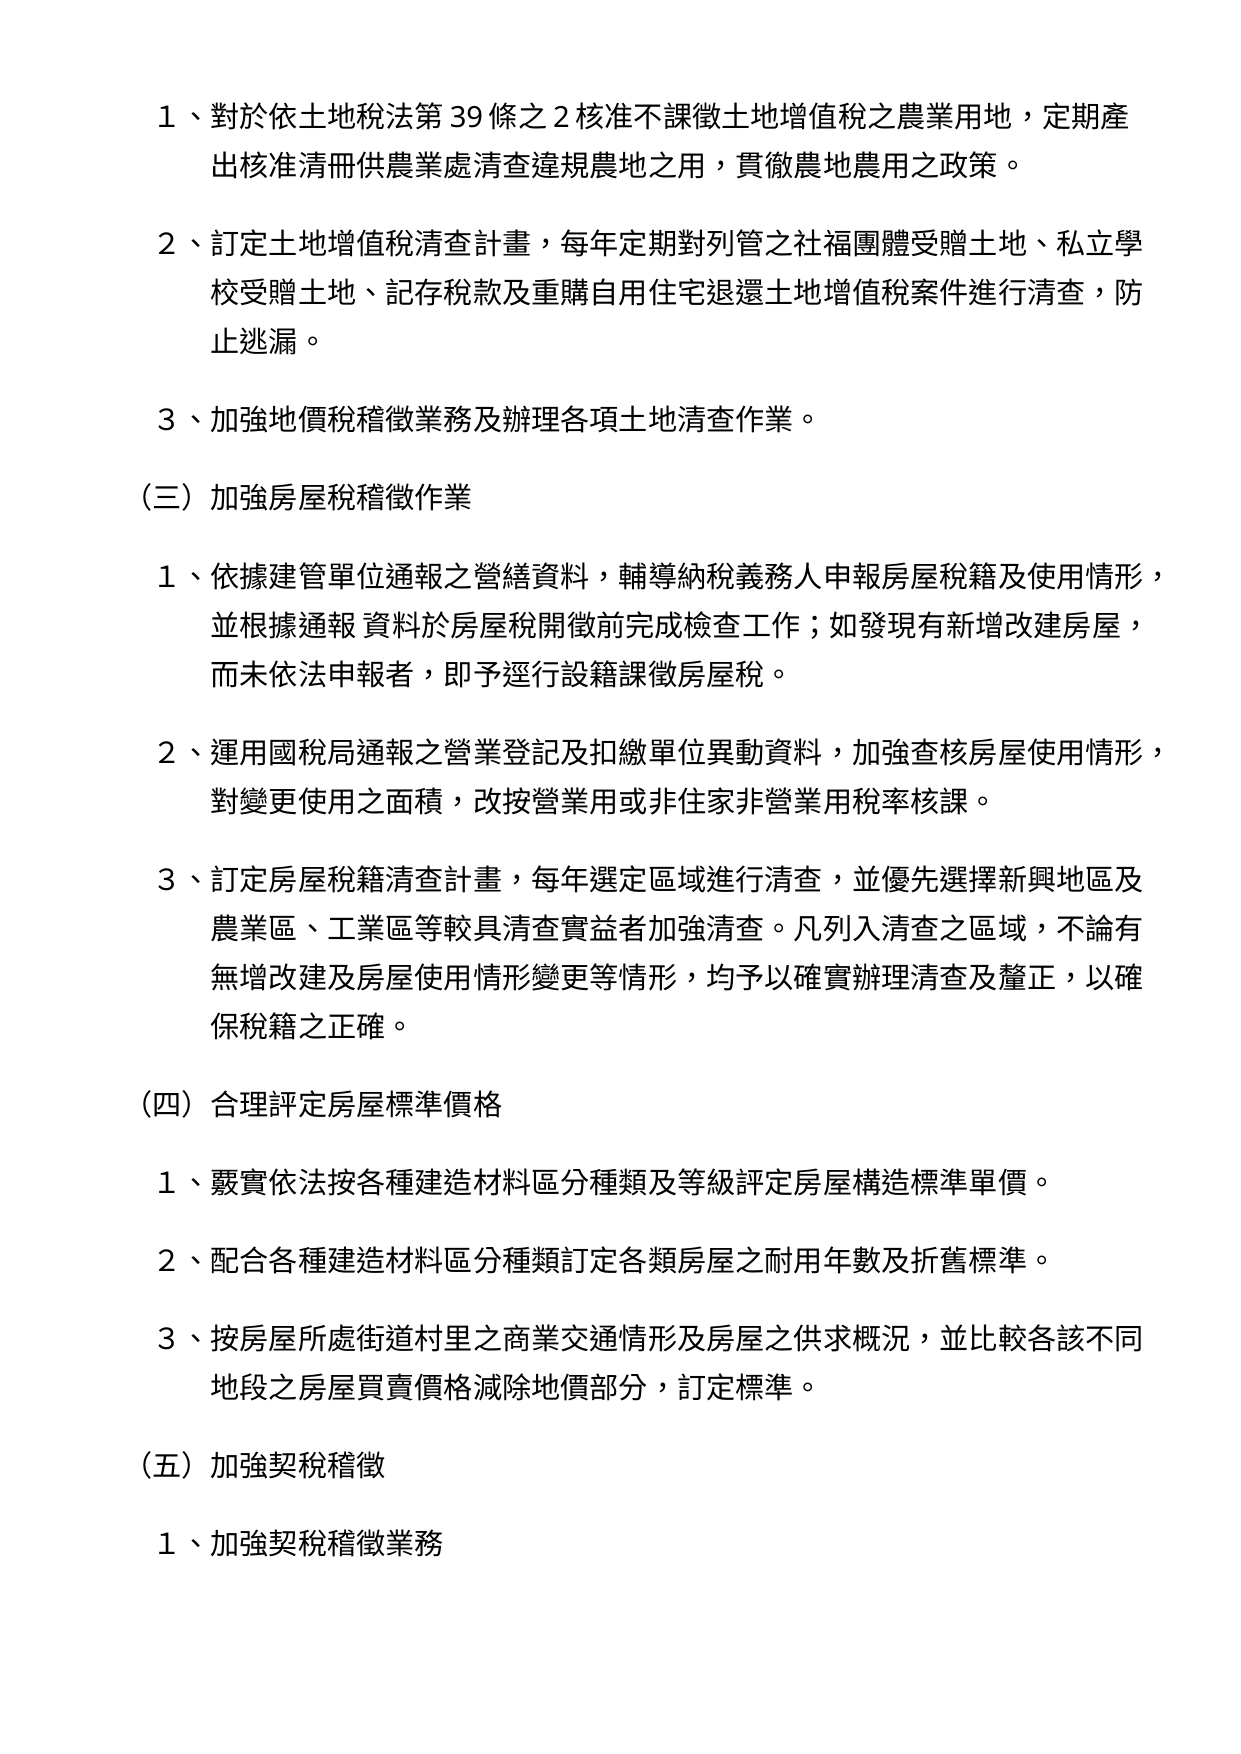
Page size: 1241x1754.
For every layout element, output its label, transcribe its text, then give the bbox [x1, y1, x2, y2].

text ２、運用國稅局通報之營業登記及扣繳單位異動資料，加強查核房屋使用情形，對變更使用之面積，改按營業用或非住家非營業用稅率核課。 [152, 729, 1146, 821]
text １、加強契稅稽徵業務 [152, 1521, 1146, 1563]
text ２、訂定土地增值稅清查計畫，每年定期對列管之社福團體受贈土地、私立學校受贈土地、記存稅款及重購自用住宅退還土地增值稅案件進行清查，防止逃漏。 [152, 221, 1146, 361]
text ２、配合各種建造材料區分種類訂定各類房屋之耐用年數及折舊標準。 [152, 1238, 1146, 1280]
text １、對於依土地稅法第39條之2核准不課徵土地增值稅之農業用地，定期產出核准清冊供農業處清查違規農地之用，貫徹農地農用之政策。 [152, 94, 1146, 185]
text （三）加強房屋稅稽徵作業 [123, 475, 1146, 517]
text ３、按房屋所處街道村里之商業交通情形及房屋之供求概況，並比較各該不同地段之房屋買賣價格減除地價部分，訂定標準。 [152, 1316, 1146, 1407]
text １、覈實依法按各種建造材料區分種類及等級評定房屋構造標準單價。 [152, 1159, 1146, 1202]
text ３、訂定房屋稅籍清查計畫，每年選定區域進行清查，並優先選擇新興地區及農業區、工業區等較具清查實益者加強清查。凡列入清查之區域，不論有無增改建及房屋使用情形變更等情形，均予以確實辦理清查及釐正，以確保稅籍之正確。 [152, 856, 1146, 1046]
text （五）加強契稅稽徵 [123, 1443, 1146, 1485]
text １、依據建管單位通報之營繕資料，輔導納稅義務人申報房屋稅籍及使用情形，並根據通報 資料於房屋稅開徵前完成檢查工作；如發現有新增改建房屋，而未依法申報者，即予逕行設籍課徵房屋稅。 [152, 553, 1146, 693]
text （四）合理評定房屋標準價格 [123, 1081, 1146, 1124]
text ３、加強地價稅稽徵業務及辦理各項土地清查作業。 [152, 397, 1146, 439]
